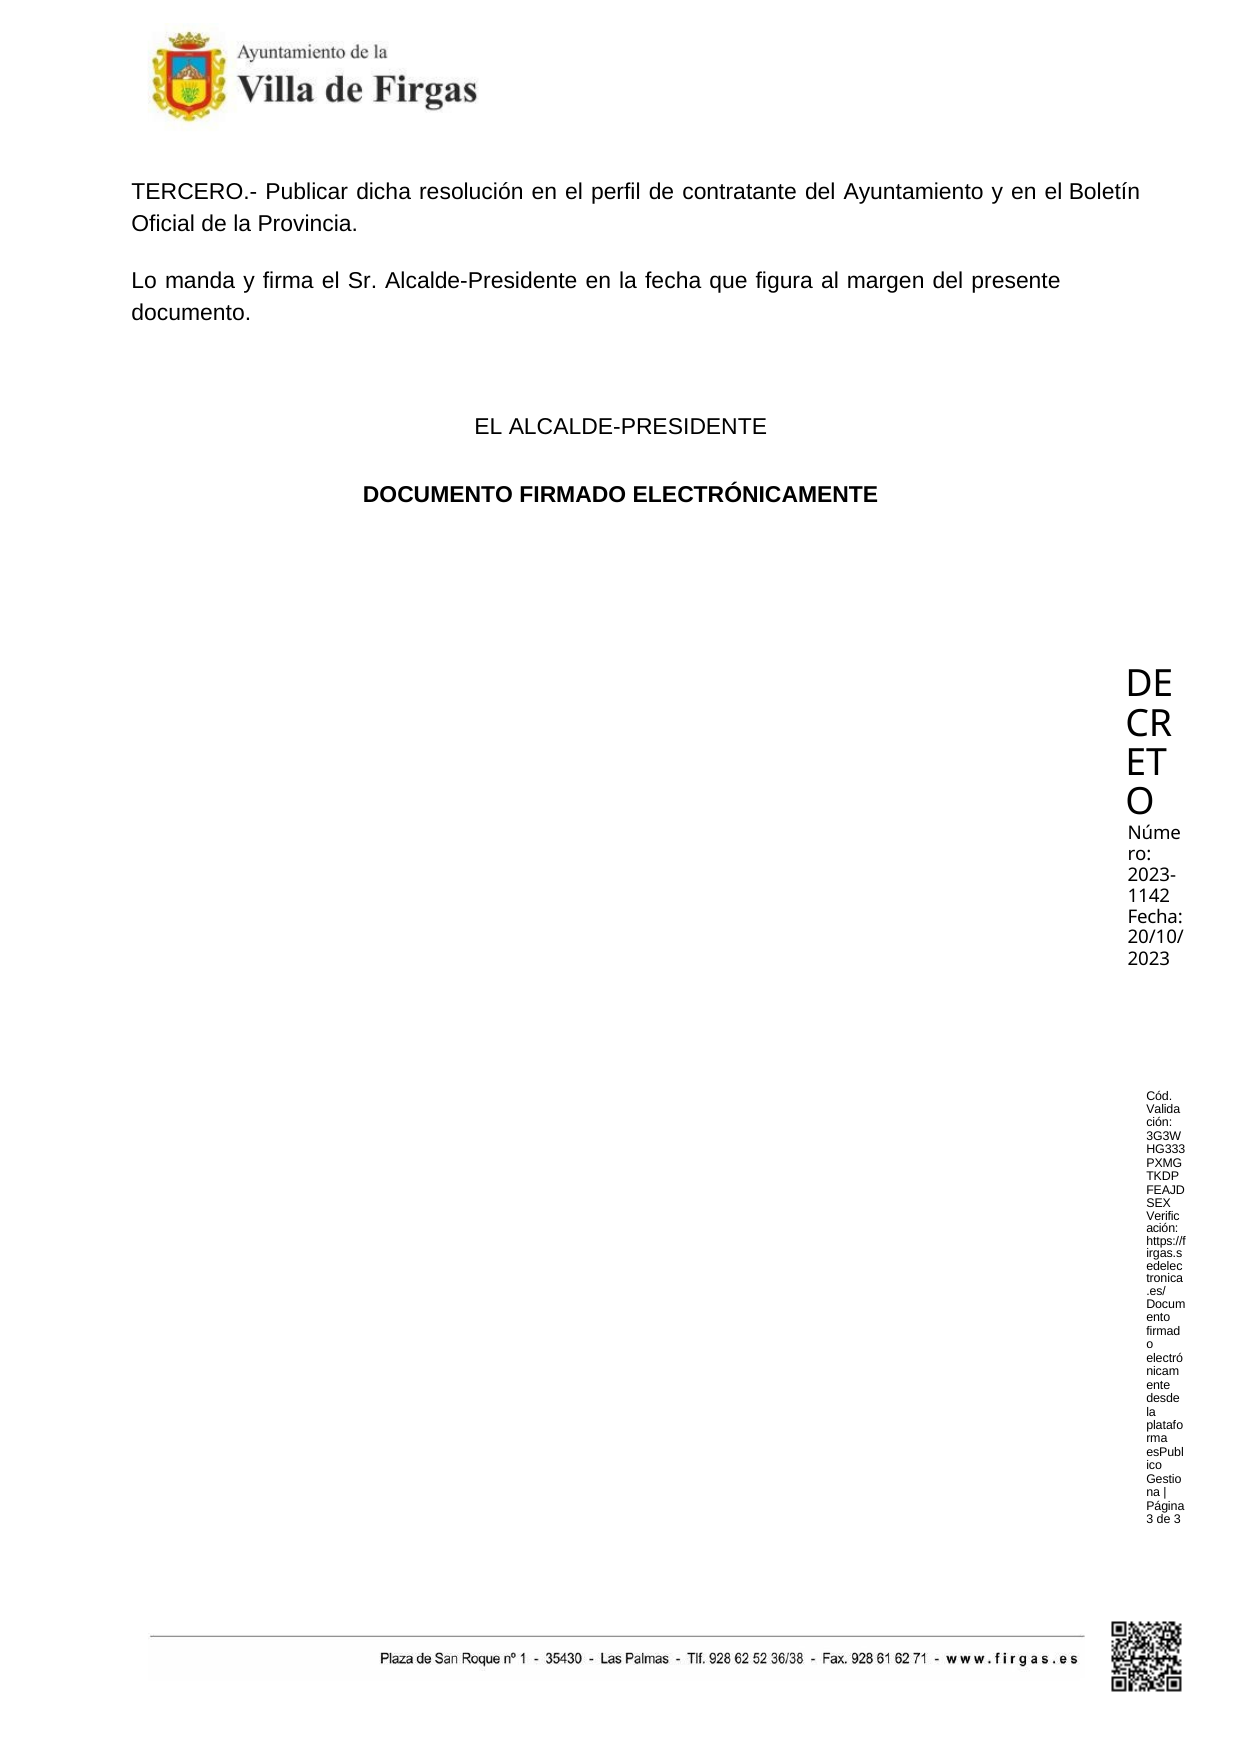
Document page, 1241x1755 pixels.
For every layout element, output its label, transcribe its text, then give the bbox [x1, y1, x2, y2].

text Cód. Validación: 3G3WHG333PXMGTKDPFEAJDSEX [1146, 1089, 1186, 1210]
text Número: 2023-1142 Fecha: 20/10/2023 [1127, 823, 1185, 969]
subtitle [1123, 665, 1185, 1013]
text TERCERO.- Publicar dicha resolución en el perfil de contratante del Ayuntamiento y en el Boletín Oficial de la Provincia. [131, 178, 1148, 236]
text [1144, 1089, 1186, 1612]
text DECRETO [1125, 665, 1185, 823]
text Verificación: https://firgas.sedelectronica.es/ [1146, 1210, 1186, 1298]
text Documento firmado electrónicamente desde la plataforma esPublico Gestiona | Página 3 de 3 [1146, 1298, 1186, 1526]
subtitle DOCUMENTO FIRMADO ELECTRÓNICAMENTE [131, 481, 1109, 507]
text Lo manda y firma el Sr. Alcalde-Presidente en la fecha que figura al margen del presente documento. [131, 267, 1093, 325]
text EL ALCALDE-PRESIDENTE [131, 413, 1109, 439]
